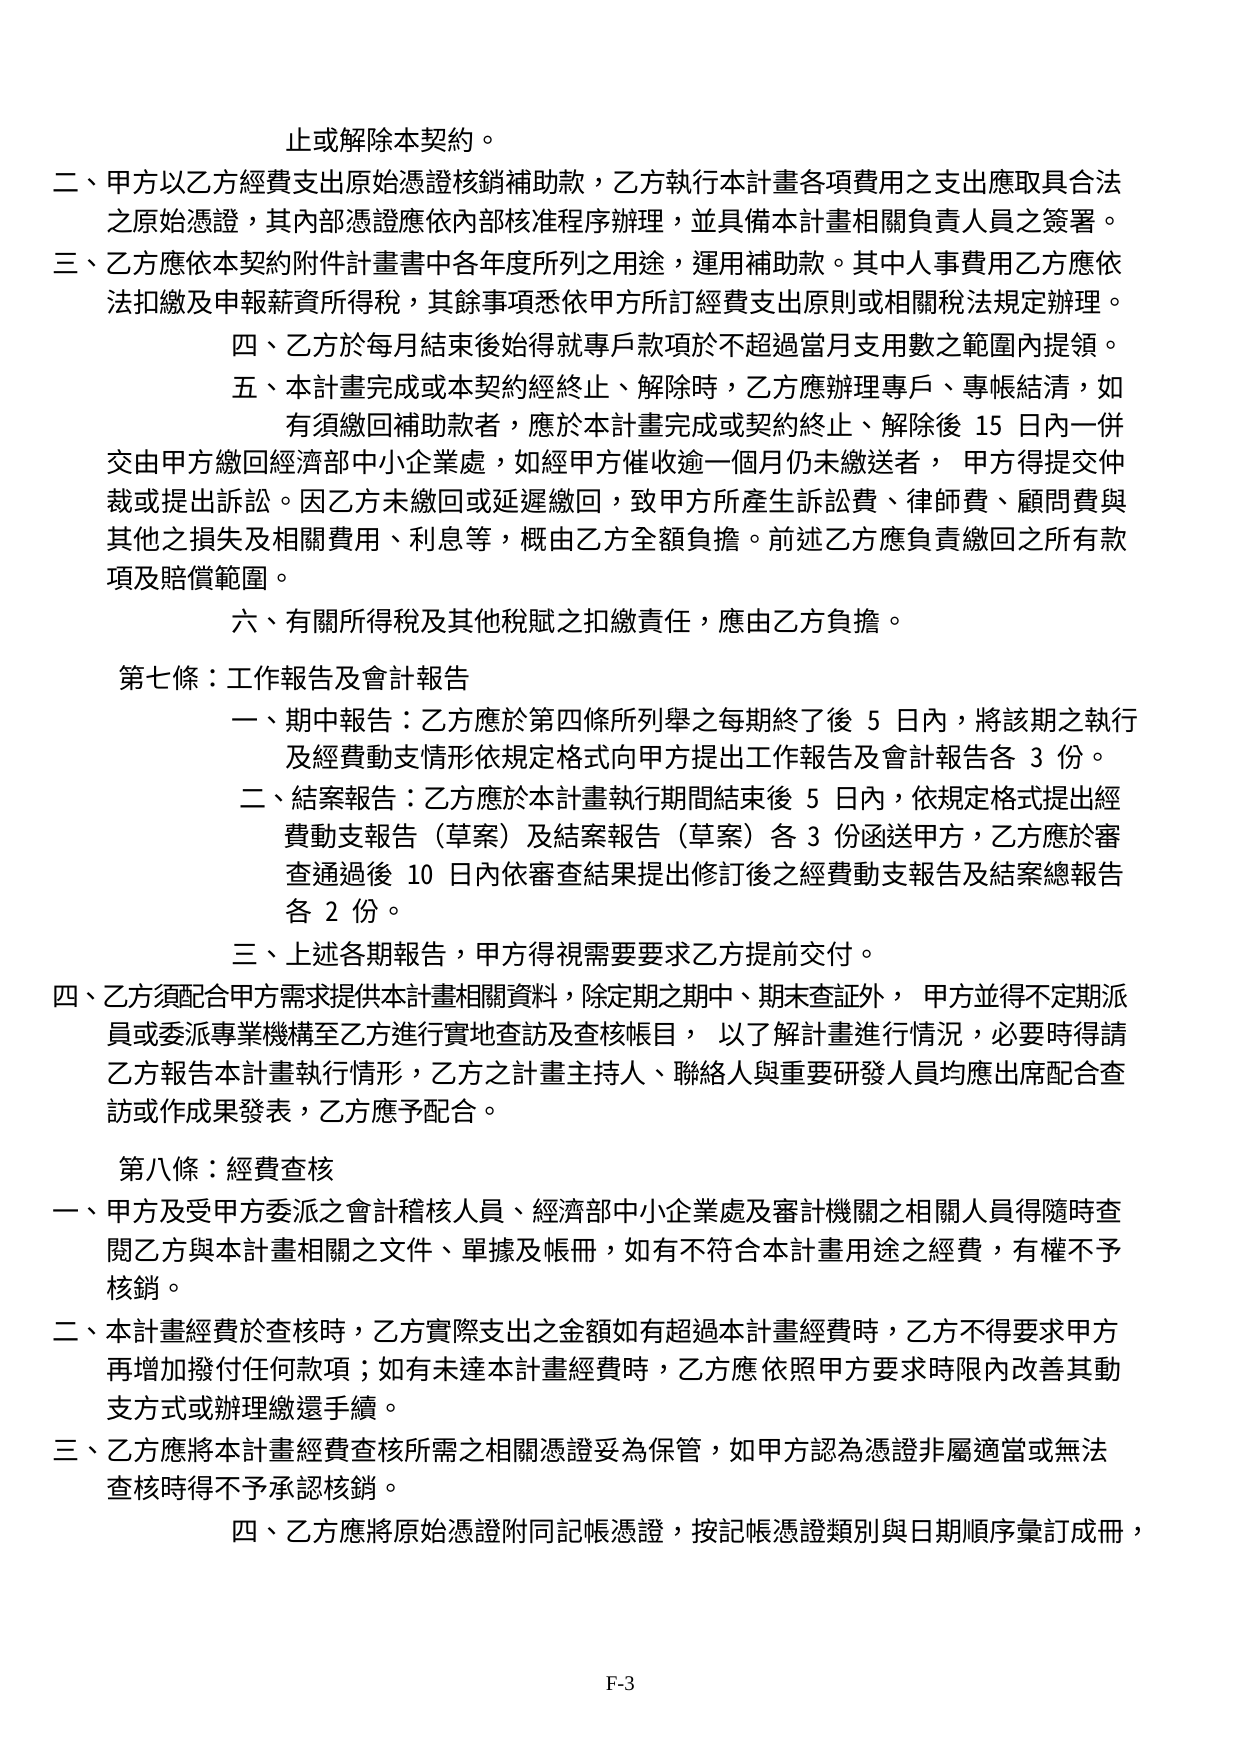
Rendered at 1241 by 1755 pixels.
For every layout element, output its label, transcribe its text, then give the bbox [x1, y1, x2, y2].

text 四、乙方於每月結束後始得就專戶款項於不超過當月支用數之範圍內提領。五、本計畫完成或本契約經終止、解除時，乙方應辦理專戶、專帳結清，如 [231, 323, 1128, 405]
text 二、甲方以乙方經費支出原始憑證核銷補助款，乙方執行本計畫各項費用之支出應取具合法之原始憑證，其內部憑證應依內部核准程序辦理，並具備本計畫相關負責人員之簽署。 [52, 162, 1122, 239]
text 四、乙方應將原始憑證附同記帳憑證，按記帳憑證類別與日期順序彙訂成冊， [231, 1510, 1176, 1549]
text 交由甲方繳回經濟部中小企業處，如經甲方催收逾一個月仍未繳送者， 甲方得提交仲裁或提出訴訟。因乙方未繳回或延遲繳回，致甲方所產生訴訟費、律師費、顧問費與其他之損失及相關費用、利息等，概由乙方全額負擔。前述乙方應負責繳回之所有款項及賠償範圍。 [106, 442, 1128, 596]
text 二、結案報告：乙方應於本計畫執行期間結束後 5 日內，依規定格式提出經 [106, 779, 1122, 817]
text 第八條：經費查核 [118, 1148, 1176, 1187]
text 三、乙方應依本契約附件計畫書中各年度所列之用途，運用補助款。其中人事費用乙方應依法扣繳及申報薪資所得稅，其餘事項悉依甲方所訂經費支出原則或相關稅法規定辦理。 [52, 243, 1122, 320]
text 一、甲方及受甲方委派之會計稽核人員、經濟部中小企業處及審計機關之相關人員得隨時查閱乙方與本計畫相關之文件、單據及帳冊，如有不符合本計畫用途之經費，有權不予核銷。 [52, 1191, 1122, 1307]
text 三、乙方應將本計畫經費查核所需之相關憑證妥為保管，如甲方認為憑證非屬適當或無法查核時得不予承認核銷。 [52, 1430, 1127, 1507]
text 六、有關所得稅及其他稅賦之扣繳責任，應由乙方負擔。 [231, 600, 1176, 639]
text 及經費動支情形依規定格式向甲方提出工作報告及會計報告各 3 份。 [285, 738, 1176, 775]
text 有須繳回補助款者，應於本計畫完成或契約終止、解除後 15 日內一併 [285, 408, 1176, 442]
text 三、上述各期報告，甲方得視需要要求乙方提前交付。 [231, 933, 1176, 972]
text 一、期中報告：乙方應於第四條所列舉之每期終了後 5 日內，將該期之執行 [231, 700, 1176, 738]
text 止或解除本契約。 [285, 119, 1176, 158]
text 四、乙方須配合甲方需求提供本計畫相關資料，除定期之期中、期末查証外， 甲方並得不定期派員或委派專業機構至乙方進行實地查訪及查核帳目， 以了解計畫進行情況，必要時得請乙方報告本計畫執行情形，乙方之計畫主持人、聯絡人與重要研發人員均應出席配合查訪或作成果發表，乙方應予配合。 [52, 976, 1128, 1130]
text 各 2 份。 [285, 892, 1176, 929]
text 第七條：工作報告及會計報告 [118, 657, 1176, 697]
text 二、本計畫經費於查核時，乙方實際支出之金額如有超過本計畫經費時，乙方不得要求甲方再增加撥付任何款項；如有未達本計畫經費時，乙方應依照甲方要求時限內改善其動支方式或辦理繳還手續。 [52, 1310, 1122, 1426]
text 查通過後 10 日內依審查結果提出修訂後之經費動支報告及結案總報告 [285, 854, 1176, 892]
text 費動支報告（草案）及結案報告（草案）各 3 份函送甲方，乙方應於審 [106, 817, 1122, 854]
